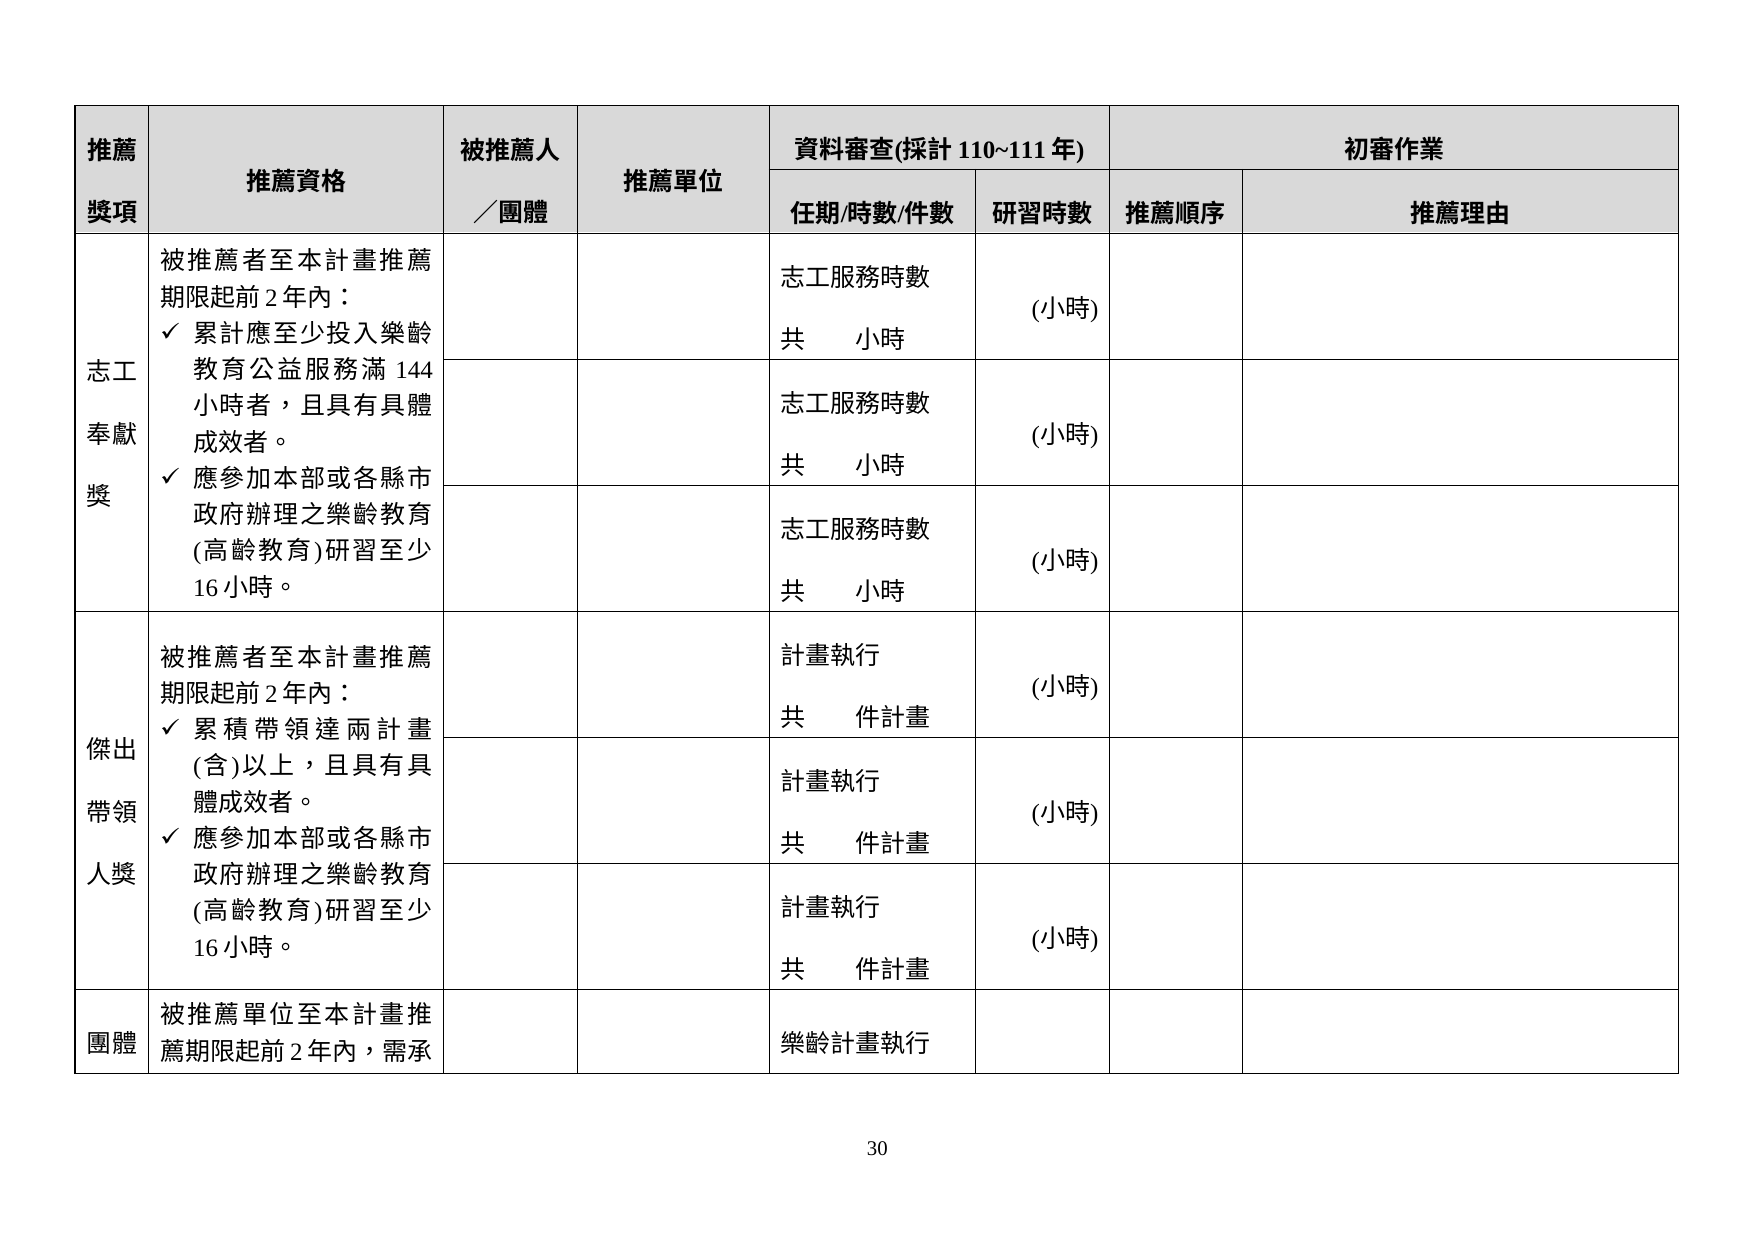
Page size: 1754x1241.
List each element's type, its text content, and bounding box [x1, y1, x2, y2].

table_cell 被推薦者至本計畫推薦期限起前2年內： 累計應至少投入樂齡教育公益服務滿144小時者，且具有具體成效者。 應參加本部或各縣市政府辦理之樂齡教育(高齡教育)研習至少16小時。 [149, 234, 443, 611]
table_cell [1243, 486, 1678, 611]
table_cell [1243, 738, 1678, 863]
table_cell 計畫執行 共 件計畫 [770, 738, 975, 863]
table_cell 志工奉獻獎 [76, 234, 148, 611]
table_cell 任期/時數/件數 [770, 170, 975, 232]
table_cell [1110, 612, 1242, 737]
table_cell [578, 864, 769, 989]
table_cell [578, 234, 769, 358]
table_cell 樂齡計畫執行 [770, 990, 975, 1073]
table_cell [1110, 990, 1242, 1073]
table_cell (小時) [976, 486, 1109, 611]
table_cell [1243, 990, 1678, 1073]
table_cell 被推薦單位至本計畫推薦期限起前2年內，需承 [149, 990, 443, 1073]
table_cell [1110, 738, 1242, 863]
table_cell [578, 990, 769, 1073]
table_cell (小時) [976, 612, 1109, 737]
table_cell 志工服務時數 共 小時 [770, 486, 975, 611]
table_cell [1243, 360, 1678, 484]
table_cell [1110, 234, 1242, 358]
table_header 推薦資格 [149, 106, 443, 232]
table_cell [444, 234, 577, 358]
table_cell [444, 486, 577, 611]
table_cell 推薦順序 [1110, 170, 1242, 232]
table_cell [444, 738, 577, 863]
table_header 資料審查(採計110~111年) [770, 106, 1109, 169]
table_cell 被推薦者至本計畫推薦期限起前2年內： 累積帶領達兩計畫(含)以上，且具有具體成效者。 應參加本部或各縣市政府辦理之樂齡教育(高齡教育)研習至少16小時。 [149, 612, 443, 989]
table_cell 推薦理由 [1243, 170, 1678, 232]
table_cell [578, 360, 769, 484]
table_cell (小時) [976, 360, 1109, 484]
table_cell [444, 990, 577, 1073]
table_cell [578, 738, 769, 863]
table_cell (小時) [976, 864, 1109, 989]
table_cell [1110, 486, 1242, 611]
table_cell [1243, 234, 1678, 358]
table_header 推薦單位 [578, 106, 769, 232]
table_cell [1110, 864, 1242, 989]
table_cell [1243, 864, 1678, 989]
table_cell (小時) [976, 738, 1109, 863]
table_cell 團體 [76, 990, 148, 1073]
table_cell [578, 612, 769, 737]
table_cell (小時) [976, 234, 1109, 358]
table_cell [444, 612, 577, 737]
table_header 推薦獎項 [76, 106, 148, 232]
table_cell 計畫執行 共 件計畫 [770, 612, 975, 737]
table_cell 傑出帶領人獎 [76, 612, 148, 989]
table_cell 志工服務時數 共 小時 [770, 234, 975, 358]
table_cell 研習時數 [976, 170, 1109, 232]
table_header 被推薦人／團體 [444, 106, 577, 232]
table_cell [1110, 360, 1242, 484]
table_cell [578, 486, 769, 611]
table_cell 計畫執行 共 件計畫 [770, 864, 975, 989]
table_cell [1243, 612, 1678, 737]
table_cell [976, 990, 1109, 1073]
table_cell [444, 864, 577, 989]
table_cell 志工服務時數 共 小時 [770, 360, 975, 484]
table_cell [444, 360, 577, 484]
table_header 初審作業 [1110, 106, 1678, 169]
